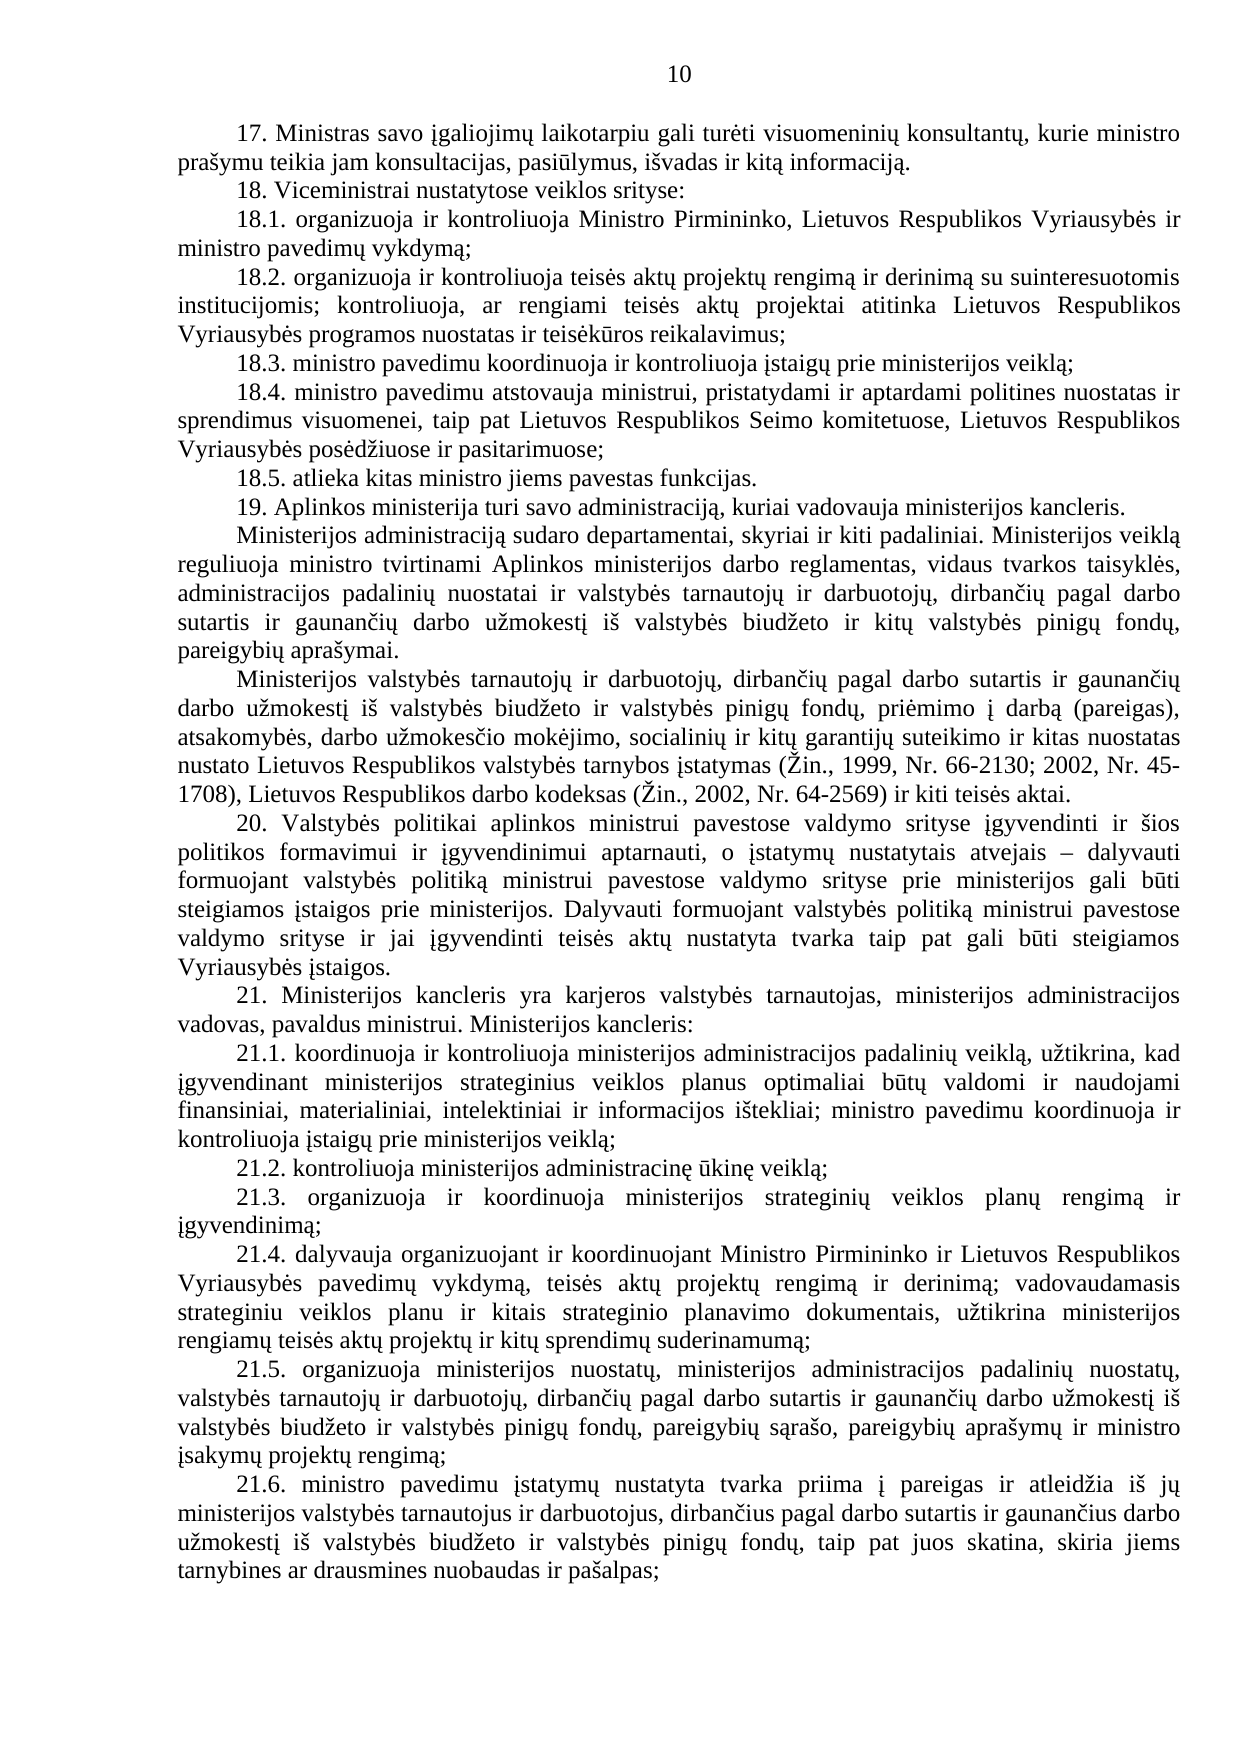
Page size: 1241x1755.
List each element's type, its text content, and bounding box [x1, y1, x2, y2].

text 18.5. atlieka kitas ministro jiems pavestas funkcijas. [177, 463, 1181, 492]
text Ministerijos valstybės tarnautojų ir darbuotojų, dirbančių pagal darbo sutartis ir gaunančių darbo užmokestį iš valstybės biudžeto ir valstybės pinigų fondų, priėmimo į darbą (pareigas), atsakomybės, darbo užmokesčio mokėjimo, socialinių ir kitų garantijų suteikimo ir kitas nuostatas nustato Lietuvos Respublikos valstybės tarnybos įstatymas (Žin., 1999, Nr. 66-2130; 2002, Nr. 45-1708), Lietuvos Respublikos darbo kodeksas (Žin., 2002, Nr. 64-2569) ir kiti teisės aktai. [177, 664, 1181, 808]
text 21.1. koordinuoja ir kontroliuoja ministerijos administracijos padalinių veiklą, užtikrina, kad įgyvendinant ministerijos strateginius veiklos planus optimaliai būtų valdomi ir naudojami finansiniai, materialiniai, intelektiniai ir informacijos ištekliai; ministro pavedimu koordinuoja ir kontroliuoja įstaigų prie ministerijos veiklą; [177, 1038, 1181, 1153]
text Ministerijos administraciją sudaro departamentai, skyriai ir kiti padaliniai. Ministerijos veiklą reguliuoja ministro tvirtinami Aplinkos ministerijos darbo reglamentas, vidaus tvarkos taisyklės, administracijos padalinių nuostatai ir valstybės tarnautojų ir darbuotojų, dirbančių pagal darbo sutartis ir gaunančių darbo užmokestį iš valstybės biudžeto ir kitų valstybės pinigų fondų, pareigybių aprašymai. [177, 521, 1181, 664]
text 21.5. organizuoja ministerijos nuostatų, ministerijos administracijos padalinių nuostatų, valstybės tarnautojų ir darbuotojų, dirbančių pagal darbo sutartis ir gaunančių darbo užmokestį iš valstybės biudžeto ir valstybės pinigų fondų, pareigybių sąrašo, pareigybių aprašymų ir ministro įsakymų projektų rengimą; [177, 1354, 1181, 1469]
text 21.4. dalyvauja organizuojant ir koordinuojant Ministro Pirmininko ir Lietuvos Respublikos Vyriausybės pavedimų vykdymą, teisės aktų projektų rengimą ir derinimą; vadovaudamasis strateginiu veiklos planu ir kitais strateginio planavimo dokumentais, užtikrina ministerijos rengiamų teisės aktų projektų ir kitų sprendimų suderinamumą; [177, 1239, 1181, 1354]
text 21.3. organizuoja ir koordinuoja ministerijos strateginių veiklos planų rengimą ir įgyvendinimą; [177, 1182, 1181, 1239]
text 18.3. ministro pavedimu koordinuoja ir kontroliuoja įstaigų prie ministerijos veiklą; [177, 348, 1181, 377]
text 18.4. ministro pavedimu atstovauja ministrui, pristatydami ir aptardami politines nuostatas ir sprendimus visuomenei, taip pat Lietuvos Respublikos Seimo komitetuose, Lietuvos Respublikos Vyriausybės posėdžiuose ir pasitarimuose; [177, 377, 1181, 463]
text 21.2. kontroliuoja ministerijos administracinę ūkinę veiklą; [177, 1153, 1181, 1182]
text 21. Ministerijos kancleris yra karjeros valstybės tarnautojas, ministerijos administracijos vadovas, pavaldus ministrui. Ministerijos kancleris: [177, 981, 1181, 1038]
text 20. Valstybės politikai aplinkos ministrui pavestose valdymo srityse įgyvendinti ir šios politikos formavimui ir įgyvendinimui aptarnauti, o įstatymų nustatytais atvejais – dalyvauti formuojant valstybės politiką ministrui pavestose valdymo srityse prie ministerijos gali būti steigiamos įstaigos prie ministerijos. Dalyvauti formuojant valstybės politiką ministrui pavestose valdymo srityse ir jai įgyvendinti teisės aktų nustatyta tvarka taip pat gali būti steigiamos Vyriausybės įstaigos. [177, 808, 1181, 981]
text 21.6. ministro pavedimu įstatymų nustatyta tvarka priima į pareigas ir atleidžia iš jų ministerijos valstybės tarnautojus ir darbuotojus, dirbančius pagal darbo sutartis ir gaunančius darbo užmokestį iš valstybės biudžeto ir valstybės pinigų fondų, taip pat juos skatina, skiria jiems tarnybines ar drausmines nuobaudas ir pašalpas; [177, 1469, 1181, 1584]
text 18.2. organizuoja ir kontroliuoja teisės aktų projektų rengimą ir derinimą su suinteresuotomis institucijomis; kontroliuoja, ar rengiami teisės aktų projektai atitinka Lietuvos Respublikos Vyriausybės programos nuostatas ir teisėkūros reikalavimus; [177, 262, 1181, 348]
text 17. Ministras savo įgaliojimų laikotarpiu gali turėti visuomeninių konsultantų, kurie ministro prašymu teikia jam konsultacijas, pasiūlymus, išvadas ir kitą informaciją. [177, 118, 1181, 176]
text 19. Aplinkos ministerija turi savo administraciją, kuriai vadovauja ministerijos kancleris. [177, 492, 1181, 521]
text 18.1. organizuoja ir kontroliuoja Ministro Pirmininko, Lietuvos Respublikos Vyriausybės ir ministro pavedimų vykdymą; [177, 204, 1181, 262]
text 18. Viceministrai nustatytose veiklos srityse: [177, 176, 1181, 204]
